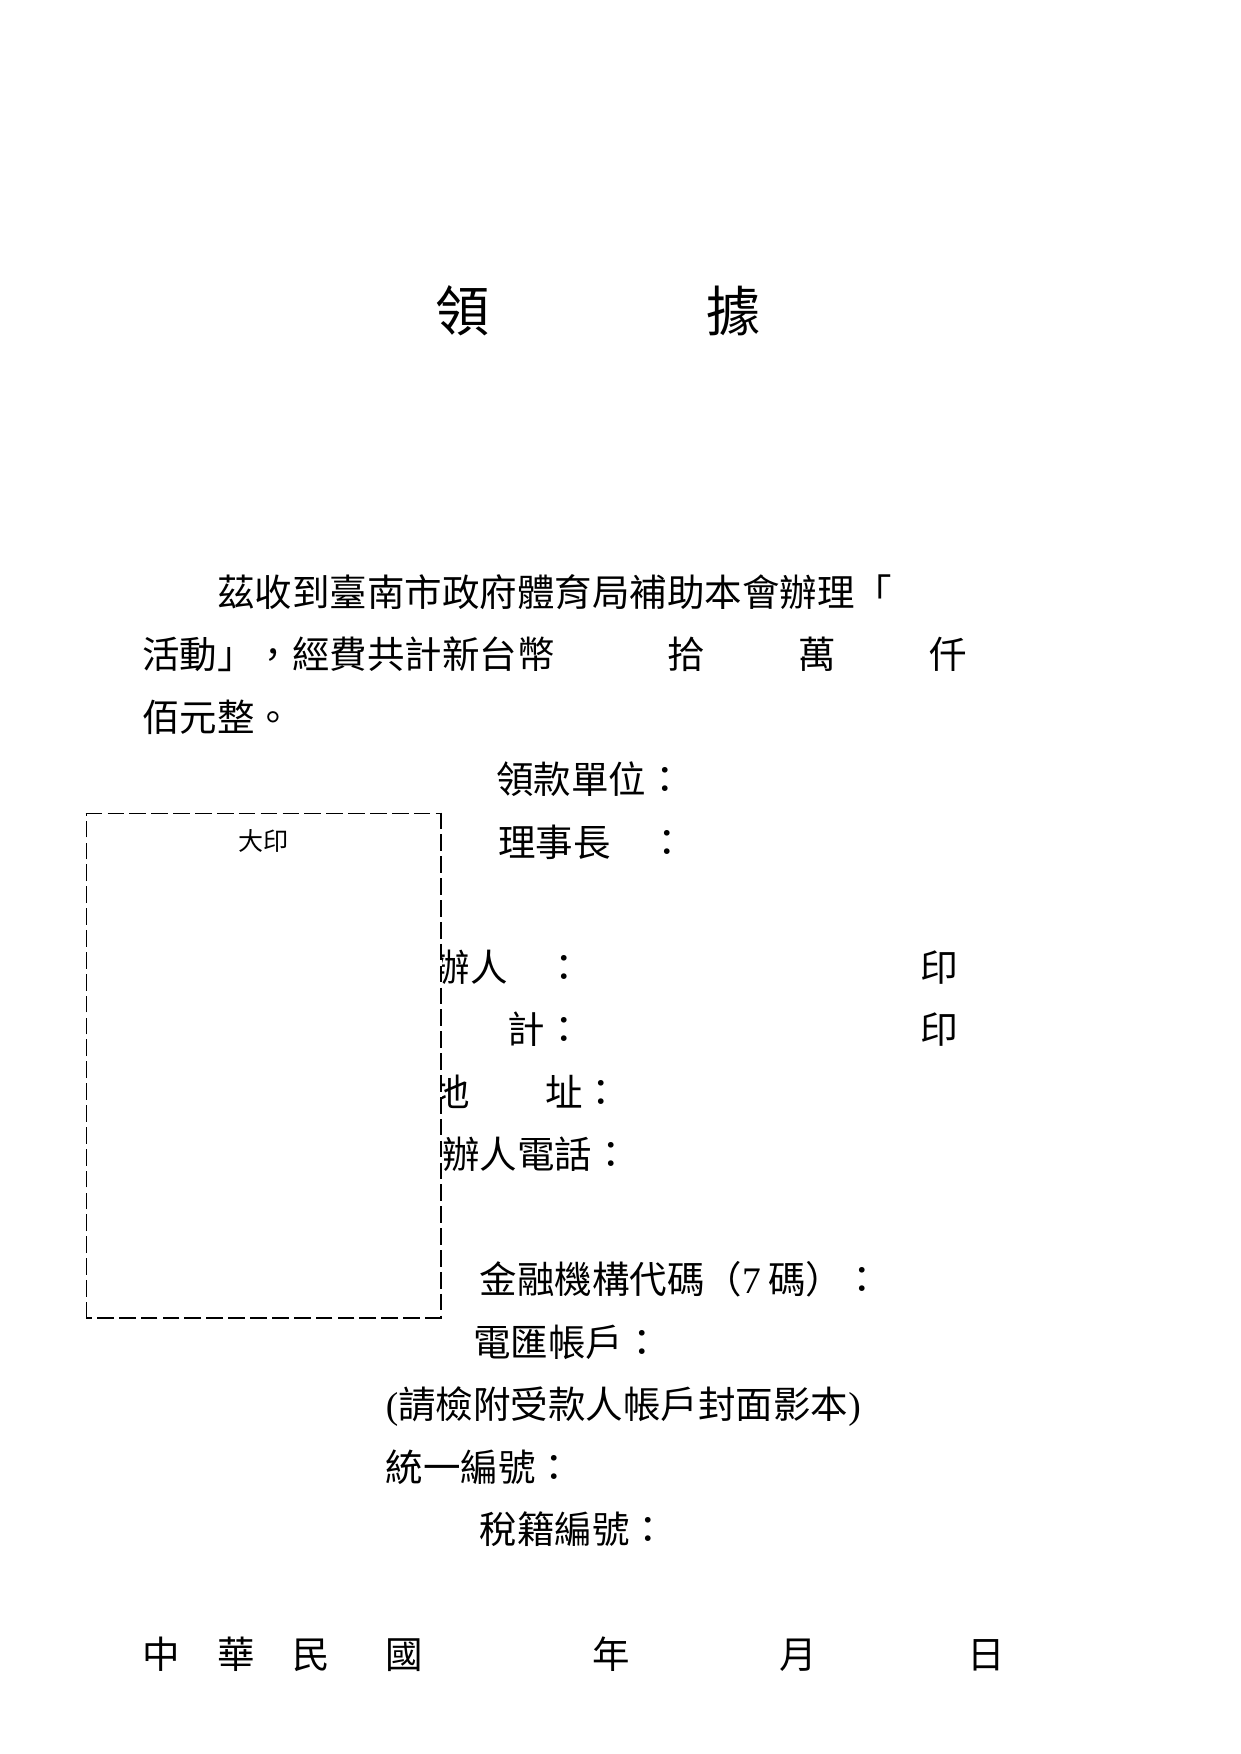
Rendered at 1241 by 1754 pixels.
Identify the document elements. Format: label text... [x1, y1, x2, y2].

text 承辦人電話：（○六）二一五八九八三 受款人帳戶資料： [442, 1110, 1053, 1235]
text (請檢附受款人帳戶封面影本) [142, 1360, 1053, 1423]
text 中 華 民 國 年 月 日 [142, 1610, 1053, 1673]
text 稅籍編號： [142, 1485, 1053, 1548]
text 承辦人 ：張 瑞 印 [442, 923, 1053, 985]
text 領款單位：台南市體 [86, 812, 442, 1319]
text 會 計： 印 [442, 985, 1053, 1048]
text 領款單位：台南市體 [142, 735, 1053, 798]
text 育 理事長 ：王 敏 行 印 [142, 798, 1053, 923]
text 活動」，經費共計新台幣 柒 拾 萬 仟 佰元整。 [142, 610, 1053, 735]
text 領 據 [142, 235, 1053, 360]
text 地 址：台南市南區體育路十號 [442, 1048, 1053, 1110]
text 統一編號： [142, 1423, 1053, 1485]
text 大印 [102, 822, 425, 858]
text 電匯帳戶： [142, 1298, 1053, 1360]
text 茲收到臺南市政府體育局補助本會辦理「 [142, 548, 1053, 610]
text 金融機構代碼（7碼）： [442, 1235, 1053, 1298]
